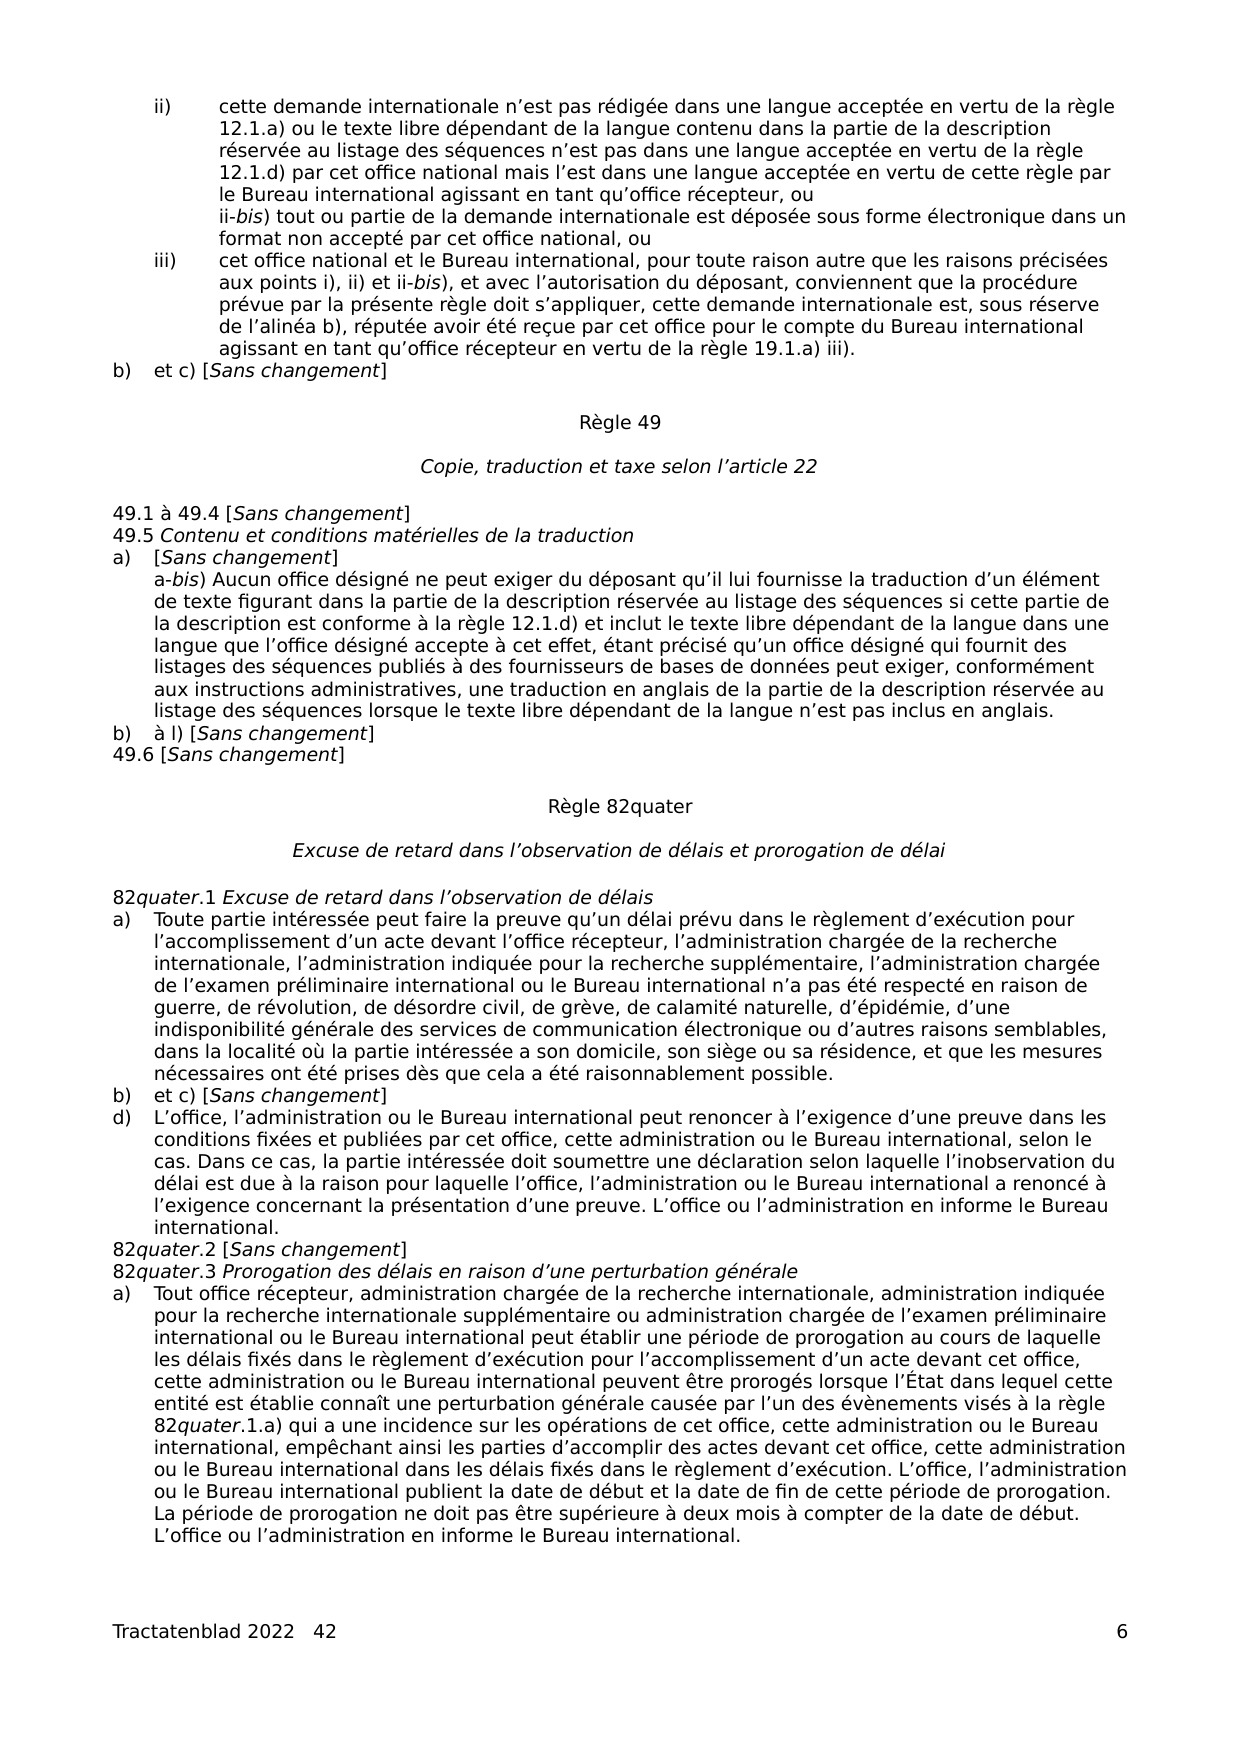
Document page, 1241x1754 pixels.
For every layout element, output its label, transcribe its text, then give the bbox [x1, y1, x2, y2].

text d) L’office, l’administration ou le Bureau international peut renoncer à l’exigence d’une preuve dans les conditions fixées et publiées par cet office, cette administration ou le Bureau international, selon le cas. Dans ce cas, la partie intéressée doit soumettre une déclaration selon laquelle l’inobservation du délai est due à la raison pour laquelle l’office, l’administration ou le Bureau international a renoncé à l’exigence concernant la présentation d’une preuve. L’office ou l’administration en informe le Bureau international. [112, 1107, 1128, 1239]
text a) Tout office récepteur, administration chargée de la recherche internationale, administration indiquée pour la recherche internationale supplémentaire ou administration chargée de l’examen préliminaire international ou le Bureau international peut établir une période de prorogation au cours de laquelle les délais fixés dans le règlement d’exécution pour l’accomplissement d’un acte devant cet office, cette administration ou le Bureau international peuvent être prorogés lorsque l’État dans lequel cette entité est établie connaît une perturbation générale causée par l’un des évènements visés à la règle 82quater.1.a) qui a une incidence sur les opérations de cet office, cette administration ou le Bureau international, empêchant ainsi les parties d’accomplir des actes devant cet office, cette administration ou le Bureau international dans les délais fixés dans le règlement d’exécution. L’office, l’administration ou le Bureau international publient la date de début et la date de fin de cette période de prorogation. La période de prorogation ne doit pas être supérieure à deux mois à compter de la date de début. L’office ou l’administration en informe le Bureau international. [112, 1283, 1128, 1547]
text 49.5 Contenu et conditions matérielles de la traduction [112, 524, 1128, 547]
text 82quater.1 Excuse de retard dans l’observation de délais [112, 887, 1128, 909]
subtitle Règle 82quater Excuse de retard dans l’observation de délais et prorogation de délai [112, 796, 1128, 862]
subtitle Règle 49 Copie, traduction et taxe selon l’article 22 [112, 412, 1128, 478]
text 82quater.2 [Sans changement] [112, 1239, 1128, 1261]
text 49.1 à 49.4 [Sans changement] [112, 503, 1128, 524]
text 82quater.3 Prorogation des délais en raison d’une perturbation générale [112, 1261, 1128, 1283]
text a) [Sans changement] [112, 547, 1128, 568]
text a-bis) Aucun office désigné ne peut exiger du déposant qu’il lui fournisse la traduction d’un élément de texte figurant dans la partie de la description réservée au listage des séquences si cette partie de la description est conforme à la règle 12.1.d) et inclut le texte libre dépendant de la langue dans une langue que l’office désigné accepte à cet effet, étant précisé qu’un office désigné qui fournit des listages des séquences publiés à des fournisseurs de bases de données peut exiger, conformément aux instructions administratives, une traduction en anglais de la partie de la description réservée au listage des séquences lorsque le texte libre dépendant de la langue n’est pas inclus en anglais. [153, 568, 1128, 722]
text ii) cette demande internationale n’est pas rédigée dans une langue acceptée en vertu de la règle 12.1.a) ou le texte libre dépendant de la langue contenu dans la partie de la description réservée au listage des séquences n’est pas dans une langue acceptée en vertu de la règle 12.1.d) par cet office national mais l’est dans une langue acceptée en vertu de cette règle par le Bureau international agissant en tant qu’office récepteur, ou [153, 96, 1128, 206]
text ii-bis) tout ou partie de la demande internationale est déposée sous forme électronique dans un format non accepté par cet office national, ou [218, 206, 1128, 250]
text 49.6 [Sans changement] [112, 744, 1128, 766]
text b) à l) [Sans changement] [112, 722, 1128, 744]
text iii) cet office national et le Bureau international, pour toute raison autre que les raisons précisées aux points i), ii) et ii-bis), et avec l’autorisation du déposant, conviennent que la procédure prévue par la présente règle doit s’appliquer, cette demande internationale est, sous réserve de l’alinéa b), réputée avoir été reçue par cet office pour le compte du Bureau international agissant en tant qu’office récepteur en vertu de la règle 19.1.a) iii). [153, 250, 1128, 360]
text b) et c) [Sans changement] [112, 1085, 1128, 1107]
text b) et c) [Sans changement] [112, 360, 1128, 382]
text a) Toute partie intéressée peut faire la preuve qu’un délai prévu dans le règlement d’exécution pour l’accomplissement d’un acte devant l’office récepteur, l’administration chargée de la recherche internationale, l’administration indiquée pour la recherche supplémentaire, l’administration chargée de l’examen préliminaire international ou le Bureau international n’a pas été respecté en raison de guerre, de révolution, de désordre civil, de grève, de calamité naturelle, d’épidémie, d’une indisponibilité générale des services de communication électronique ou d’autres raisons semblables, dans la localité où la partie intéressée a son domicile, son siège ou sa résidence, et que les mesures nécessaires ont été prises dès que cela a été raisonnablement possible. [112, 909, 1128, 1085]
